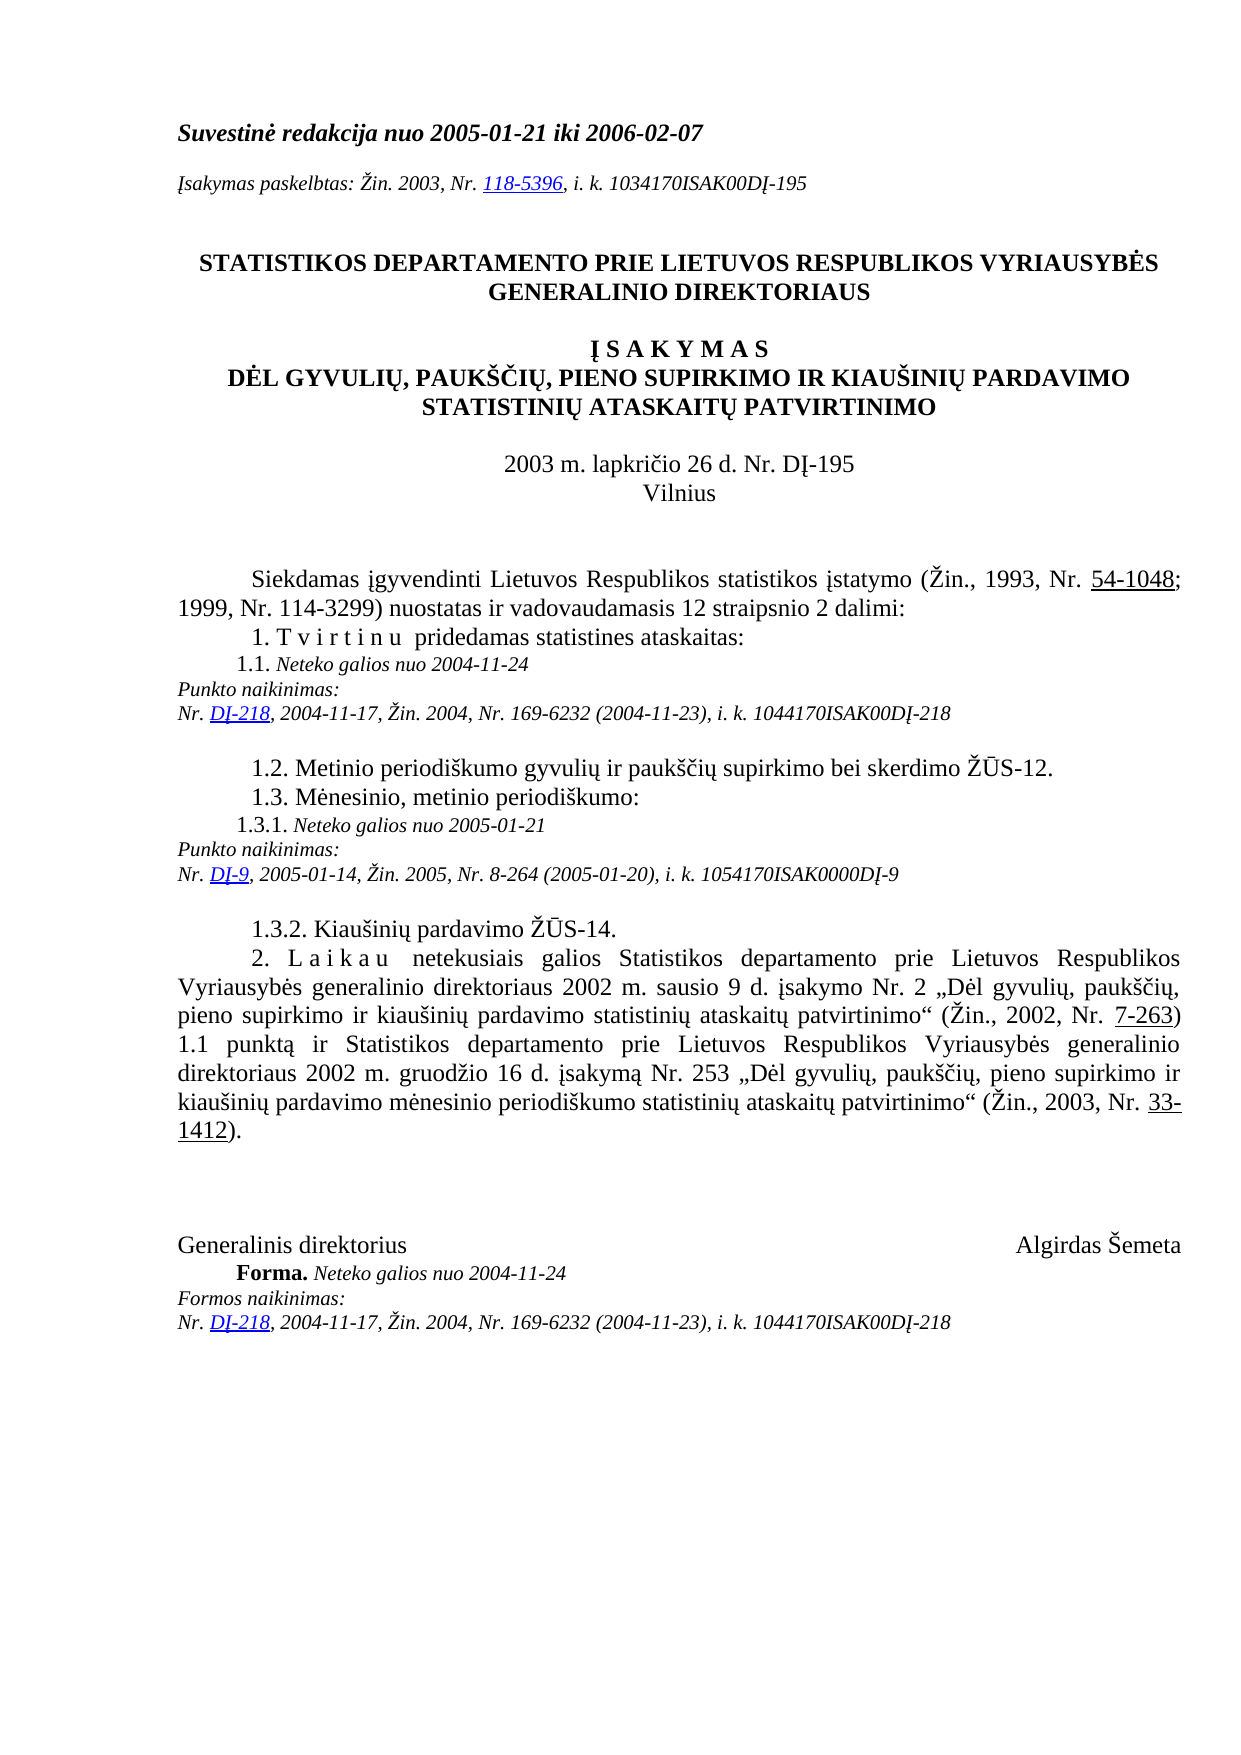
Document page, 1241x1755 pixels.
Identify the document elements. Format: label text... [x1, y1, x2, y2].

text Nr. DĮ-218, 2004-11-17, Žin. 2004, Nr. 169-6232 (2004-11-23), i. k. 1044170ISAK00DĮ-218 [177, 1310, 1181, 1334]
text 1.3.2. Kiaušinių pardavimo ŽŪS-14. [177, 914, 1181, 943]
text STATISTIKOS DEPARTAMENTO PRIE LIETUVOS RESPUBLIKOS VYRIAUSYBĖS GENERALINIO DIREKTORIAUS [177, 248, 1181, 305]
text Siekdamas įgyvendinti Lietuvos Respublikos statistikos įstatymo (Žin., 1993, Nr. 54-1048; 1999, Nr. 114-3299) nuostatas ir vadovaudamasis 12 straipsnio 2 dalimi: [177, 564, 1181, 622]
text 2003 m. lapkričio 26 d. Nr. DĮ-195 [177, 449, 1181, 478]
text Punkto naikinimas: [177, 837, 1181, 861]
text 1.3. Mėnesinio, metinio periodiškumo: [177, 782, 1181, 811]
text Nr. DĮ-218, 2004-11-17, Žin. 2004, Nr. 169-6232 (2004-11-23), i. k. 1044170ISAK00DĮ-218 [177, 701, 1181, 725]
text Generalinis direktorius Algirdas Šemeta [177, 1231, 1181, 1259]
text 1.3.1. Neteko galios nuo 2005-01-21 [177, 811, 1181, 837]
text Formos naikinimas: [177, 1286, 1181, 1310]
text Punkto naikinimas: [177, 677, 1181, 701]
text 1.2. Metinio periodiškumo gyvulių ir paukščių supirkimo bei skerdimo ŽŪS-12. [177, 753, 1181, 782]
text 1. Tvirtinu pridedamas statistines ataskaitas: [177, 622, 1181, 650]
text Nr. DĮ-9, 2005-01-14, Žin. 2005, Nr. 8-264 (2005-01-20), i. k. 1054170ISAK0000DĮ-9 [177, 861, 1181, 886]
text Į S A K Y M A S [177, 334, 1181, 363]
text Įsakymas paskelbtas: Žin. 2003, Nr. 118-5396, i. k. 1034170ISAK00DĮ-195 [177, 171, 1181, 195]
text DĖL GYVULIŲ, PAUKŠČIŲ, PIENO SUPIRKIMO IR KIAUŠINIŲ PARDAVIMO STATISTINIŲ ATASKAITŲ PATVIRTINIMO [177, 363, 1181, 420]
text 2. Laikau netekusiais galios Statistikos departamento prie Lietuvos Respublikos Vyriausybės generalinio direktoriaus 2002 m. sausio 9 d. įsakymo Nr. 2 „Dėl gyvulių, paukščių, pieno supirkimo ir kiaušinių pardavimo statistinių ataskaitų patvirtinimo“ (Žin., 2002, Nr. 7-263) 1.1 punktą ir Statistikos departamento prie Lietuvos Respublikos Vyriausybės generalinio direktoriaus 2002 m. gruodžio 16 d. įsakymą Nr. 253 „Dėl gyvulių, paukščių, pieno supirkimo ir kiaušinių pardavimo mėnesinio periodiškumo statistinių ataskaitų patvirtinimo“ (Žin., 2003, Nr. 33-1412). [177, 943, 1181, 1144]
text Suvestinė redakcija nuo 2005-01-21 iki 2006-02-07 [177, 118, 1181, 147]
text 1.1. Neteko galios nuo 2004-11-24 [177, 650, 1181, 677]
text Forma. Neteko galios nuo 2004-11-24 [177, 1259, 1181, 1286]
text Vilnius [177, 478, 1181, 507]
